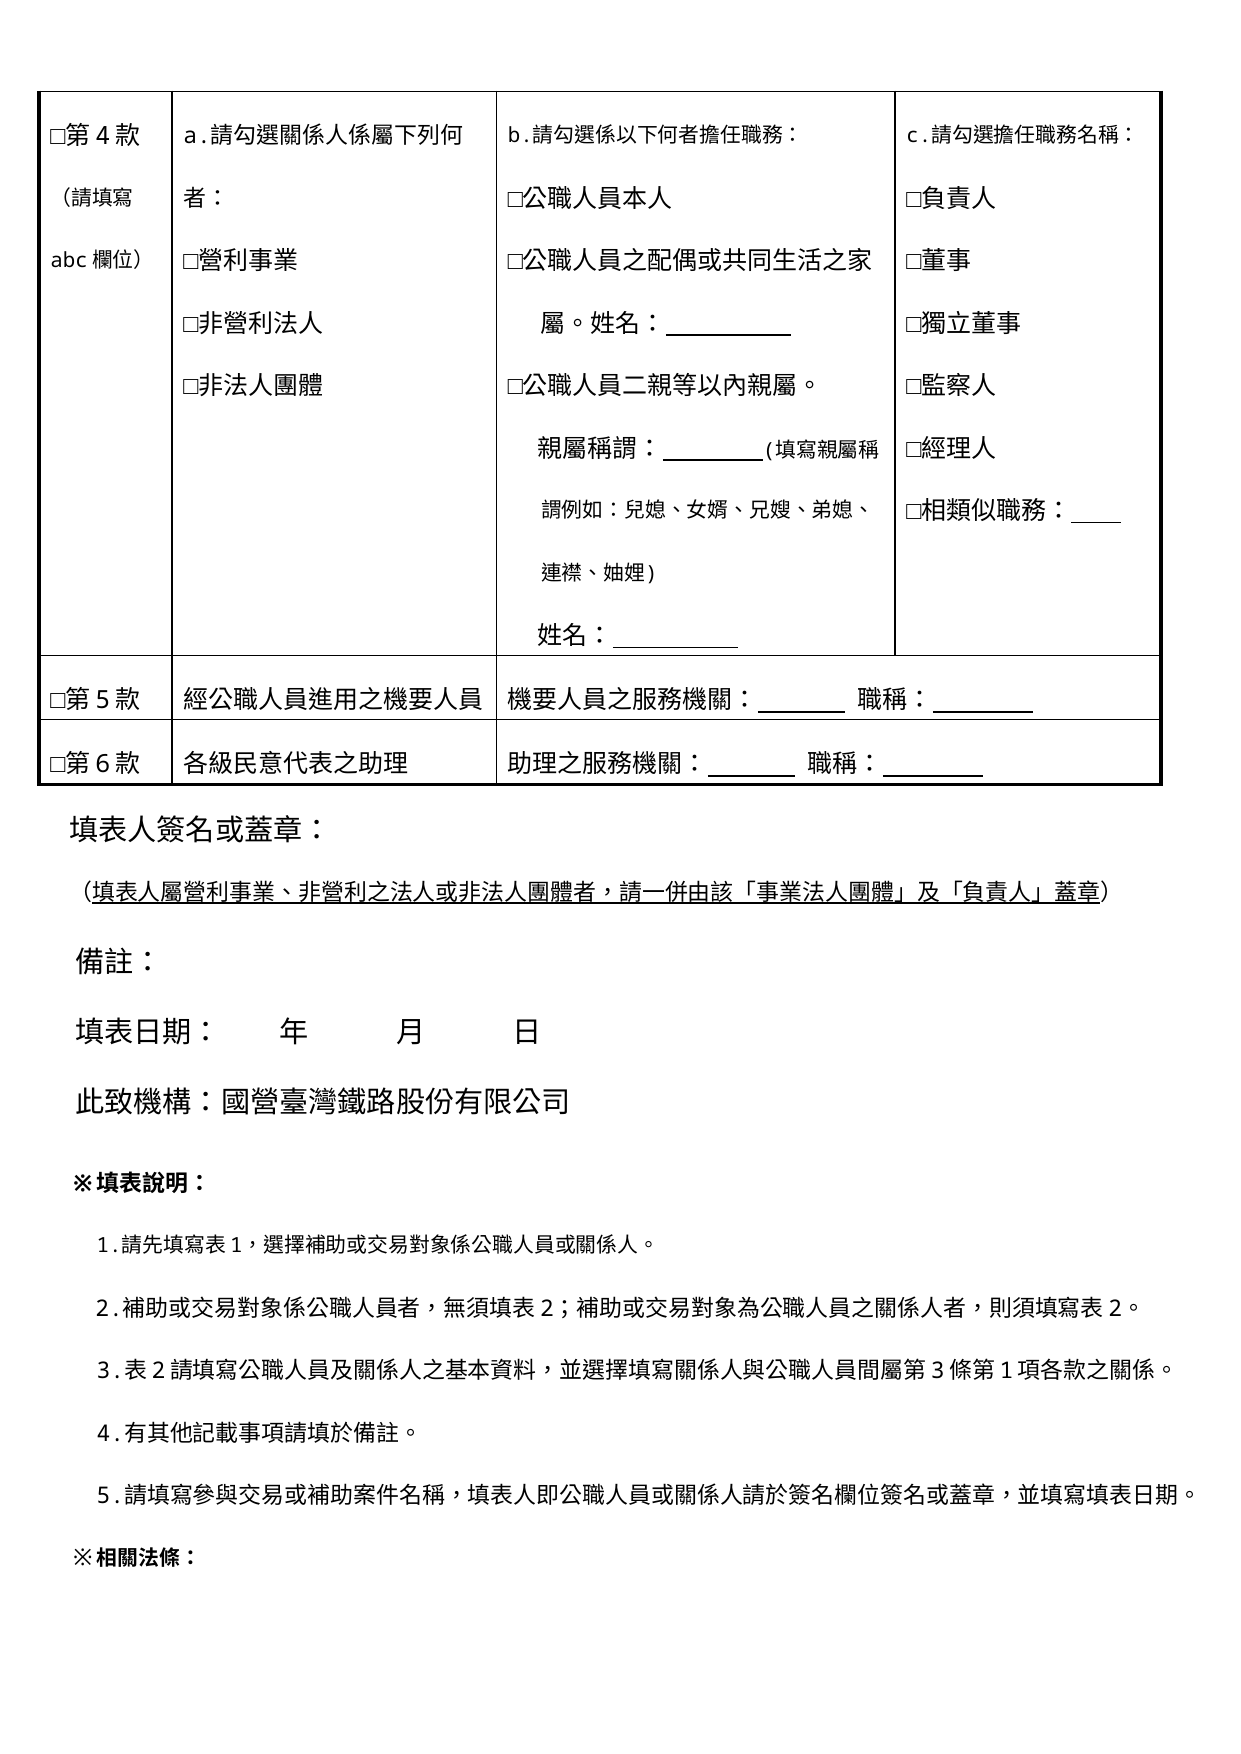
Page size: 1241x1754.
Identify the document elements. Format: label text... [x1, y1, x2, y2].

text 此致機構：國營臺灣鐵路股份有限公司 [1, 1058, 1125, 1121]
text 4.有其他記載事項請填於備註。 [1, 1389, 1219, 1452]
table_cell □第4款 （請填寫abc欄位） [41, 92, 171, 654]
text （填表人屬營利事業、非營利之法人或非法人團體者，請一併由該「事業法人團體」及「負責人」蓋章） [1, 848, 1125, 911]
text 填表日期： 年 月 日 [75, 988, 1125, 1051]
table_cell b.請勾選係以下何者擔任職務： □公職人員本人 □公職人員之配偶或共同生活之家屬。姓名： □公職人員二親等以內親屬。 親屬稱謂： (填寫親屬稱謂例如：兒媳、女婿、兄嫂、弟媳、連襟、妯娌) 姓名： [497, 92, 894, 654]
table_cell 機要人員之服務機關： 職稱： [497, 656, 1159, 719]
table_cell 各級民意代表之助理 [173, 720, 496, 783]
table_cell □第6款 [41, 720, 171, 783]
text 5.請填寫參與交易或補助案件名稱，填表人即公職人員或關係人請於簽名欄位簽名或蓋章，並填寫填表日期。 [1, 1452, 1219, 1514]
table_cell 經公職人員進用之機要人員 [173, 656, 496, 719]
text ※填表說明： [1, 1139, 1125, 1202]
table_cell 助理之服務機關： 職稱： [497, 720, 1159, 783]
text 填表人簽名或蓋章： [1, 786, 1125, 848]
table_cell □第5款 [41, 656, 171, 719]
table_cell c.請勾選擔任職務名稱： □負責人 □董事 □獨立董事 □監察人 □經理人 □相類似職務： [896, 92, 1159, 654]
text 2.補助或交易對象係公職人員者，無須填表2；補助或交易對象為公職人員之關係人者，則須填寫表2。 [1, 1264, 1219, 1327]
text 3.表2請填寫公職人員及關係人之基本資料，並選擇填寫關係人與公職人員間屬第3條第1項各款之關係。 [1, 1327, 1219, 1389]
text 備註： [75, 918, 1125, 981]
table_cell a.請勾選關係人係屬下列何者： □營利事業 □非營利法人 □非法人團體 [173, 92, 496, 654]
text ※相關法條： [1, 1514, 1219, 1577]
text 1.請先填寫表1，選擇補助或交易對象係公職人員或關係人。 [1, 1202, 1219, 1264]
